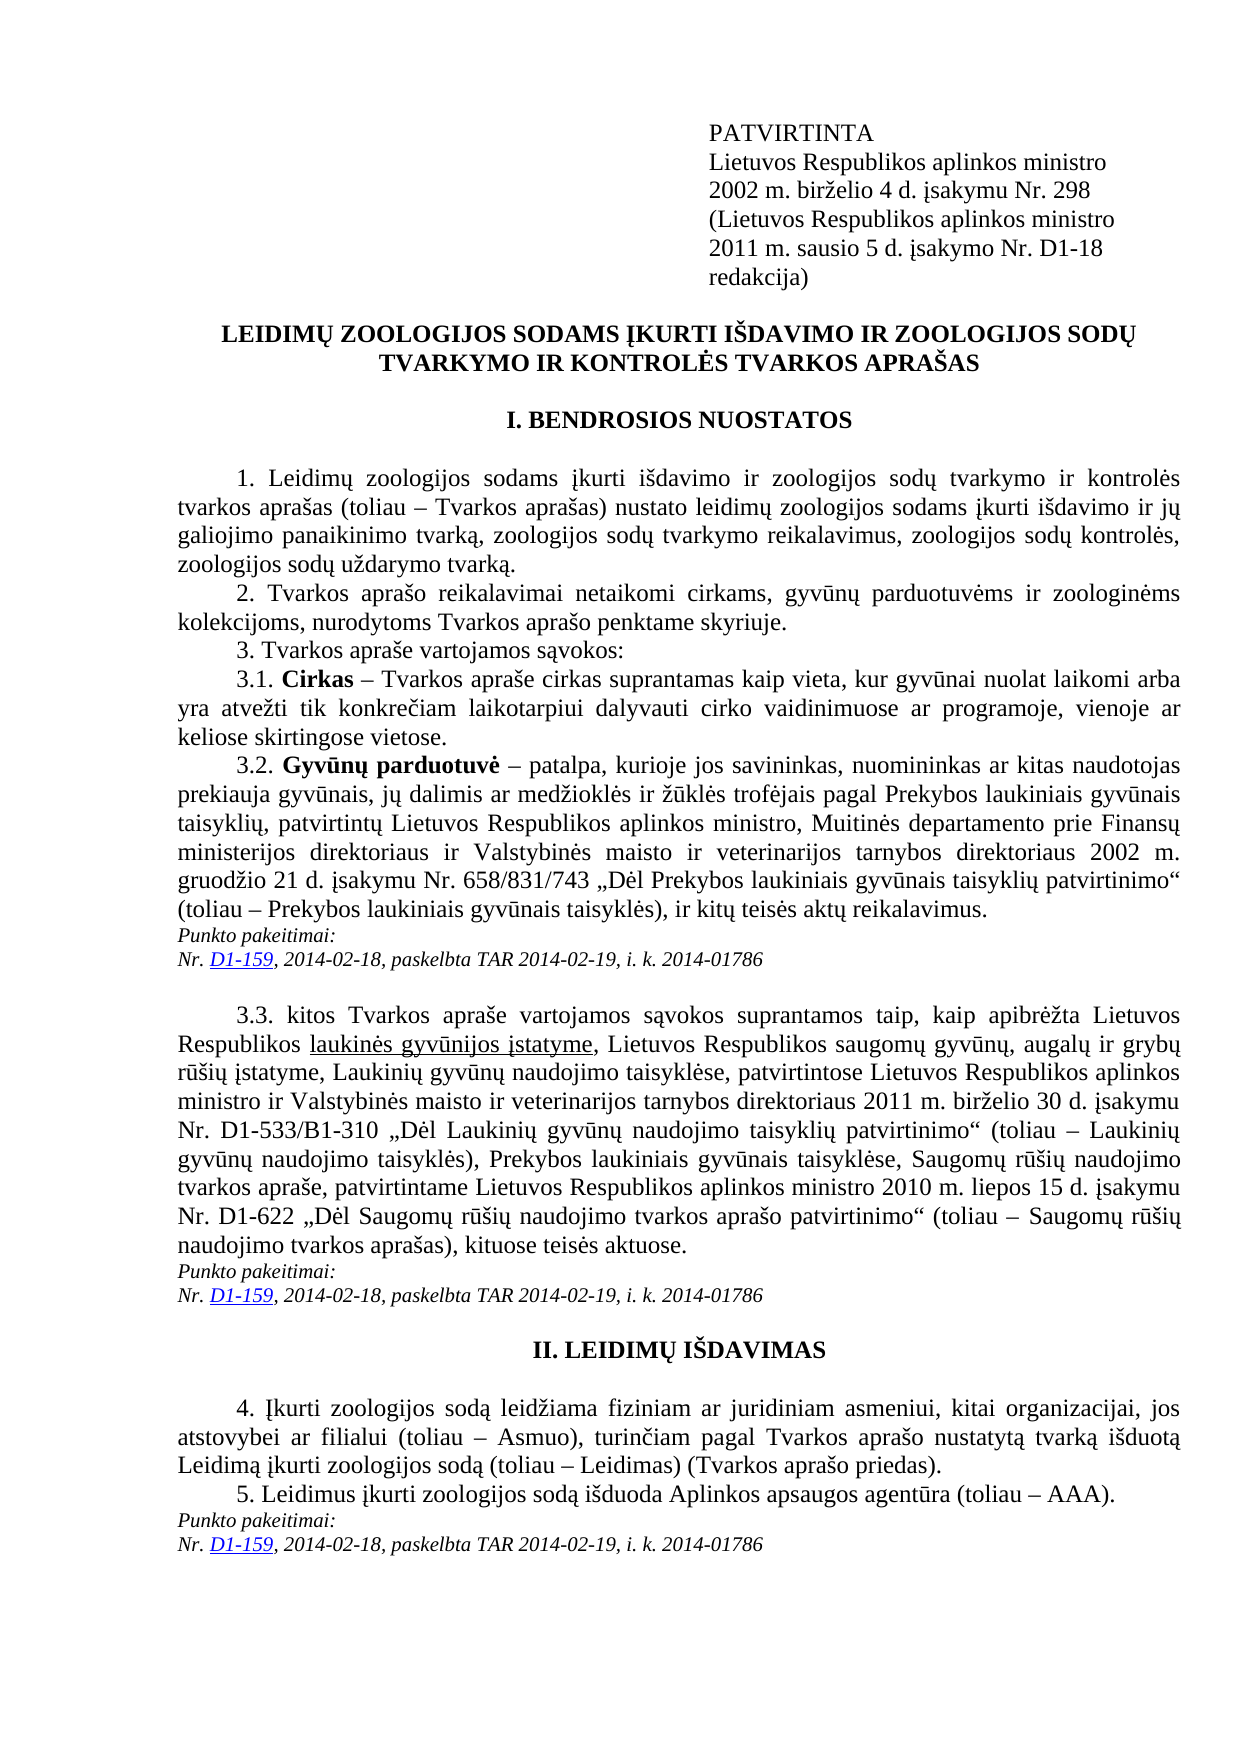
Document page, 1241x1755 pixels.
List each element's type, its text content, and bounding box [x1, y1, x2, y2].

text 1. Leidimų zoologijos sodams įkurti išdavimo ir zoologijos sodų tvarkymo ir kontrolės tvarkos aprašas (toliau – Tvarkos aprašas) nustato leidimų zoologijos sodams įkurti išdavimo ir jų galiojimo panaikinimo tvarką, zoologijos sodų tvarkymo reikalavimus, zoologijos sodų kontrolės, zoologijos sodų uždarymo tvarką. [177, 463, 1181, 578]
text 3. Tvarkos apraše vartojamos sąvokos: [177, 636, 1181, 664]
text 5. Leidimus įkurti zoologijos sodą išduoda Aplinkos apsaugos agentūra (toliau – AAA). [177, 1479, 1181, 1508]
text Punkto pakeitimai: [177, 1508, 1181, 1532]
text PATVIRTINTA [177, 118, 1181, 147]
text 2. Tvarkos aprašo reikalavimai netaikomi cirkams, gyvūnų parduotuvėms ir zoologinėms kolekcijoms, nurodytoms Tvarkos aprašo penktame skyriuje. [177, 578, 1181, 636]
text 2002 m. birželio 4 d. įsakymu Nr. 298 [177, 176, 1181, 204]
text Nr. D1-159, 2014-02-18, paskelbta TAR 2014-02-19, i. k. 2014-01786 [177, 1283, 1181, 1307]
text 3.3. kitos Tvarkos apraše vartojamos sąvokos suprantamos taip, kaip apibrėžta Lietuvos Respublikos laukinės gyvūnijos įstatyme, Lietuvos Respublikos saugomų gyvūnų, augalų ir grybų rūšių įstatyme, Laukinių gyvūnų naudojimo taisyklėse, patvirtintose Lietuvos Respublikos aplinkos ministro ir Valstybinės maisto ir veterinarijos tarnybos direktoriaus 2011 m. birželio 30 d. įsakymu Nr. D1-533/B1-310 „Dėl Laukinių gyvūnų naudojimo taisyklių patvirtinimo“ (toliau – Laukinių gyvūnų naudojimo taisyklės), Prekybos laukiniais gyvūnais taisyklėse, Saugomų rūšių naudojimo tvarkos apraše, patvirtintame Lietuvos Respublikos aplinkos ministro 2010 m. liepos 15 d. įsakymu Nr. D1-622 „Dėl Saugomų rūšių naudojimo tvarkos aprašo patvirtinimo“ (toliau – Saugomų rūšių naudojimo tvarkos aprašas), kituose teisės aktuose. [177, 1000, 1181, 1259]
text LEIDIMŲ ZOOLOGIJOS SODAMS ĮKURTI IŠDAVIMO IR ZOOLOGIJOS SODŲ TVARKYMO IR KONTROLĖS TVARKOS APRAŠAS [177, 319, 1181, 377]
text Nr. D1-159, 2014-02-18, paskelbta TAR 2014-02-19, i. k. 2014-01786 [177, 947, 1181, 971]
text Nr. D1-159, 2014-02-18, paskelbta TAR 2014-02-19, i. k. 2014-01786 [177, 1532, 1181, 1556]
text Lietuvos Respublikos aplinkos ministro [177, 147, 1181, 176]
text Punkto pakeitimai: [177, 1259, 1181, 1283]
text Punkto pakeitimai: [177, 923, 1181, 947]
text redakcija) [177, 262, 1181, 291]
text 3.2. Gyvūnų parduotuvė – patalpa, kurioje jos savininkas, nuomininkas ar kitas naudotojas prekiauja gyvūnais, jų dalimis ar medžioklės ir žūklės trofėjais pagal Prekybos laukiniais gyvūnais taisyklių, patvirtintų Lietuvos Respublikos aplinkos ministro, Muitinės departamento prie Finansų ministerijos direktoriaus ir Valstybinės maisto ir veterinarijos tarnybos direktoriaus 2002 m. gruodžio 21 d. įsakymu Nr. 658/831/743 „Dėl Prekybos laukiniais gyvūnais taisyklių patvirtinimo“ (toliau – Prekybos laukiniais gyvūnais taisyklės), ir kitų teisės aktų reikalavimus. [177, 751, 1181, 923]
text 2011 m. sausio 5 d. įsakymo Nr. D1-18 [177, 233, 1181, 262]
text 3.1. Cirkas – Tvarkos apraše cirkas suprantamas kaip vieta, kur gyvūnai nuolat laikomi arba yra atvežti tik konkrečiam laikotarpiui dalyvauti cirko vaidinimuose ar programoje, vienoje ar keliose skirtingose vietose. [177, 664, 1181, 751]
text (Lietuvos Respublikos aplinkos ministro [177, 204, 1181, 233]
text 4. Įkurti zoologijos sodą leidžiama fiziniam ar juridiniam asmeniui, kitai organizacijai, jos atstovybei ar filialui (toliau – Asmuo), turinčiam pagal Tvarkos aprašo nustatytą tvarką išduotą Leidimą įkurti zoologijos sodą (toliau – Leidimas) (Tvarkos aprašo priedas). [177, 1393, 1181, 1479]
text I. BENDROSIOS NUOSTATOS [177, 406, 1181, 434]
text II. LEIDIMŲ IŠDAVIMAS [177, 1336, 1181, 1364]
